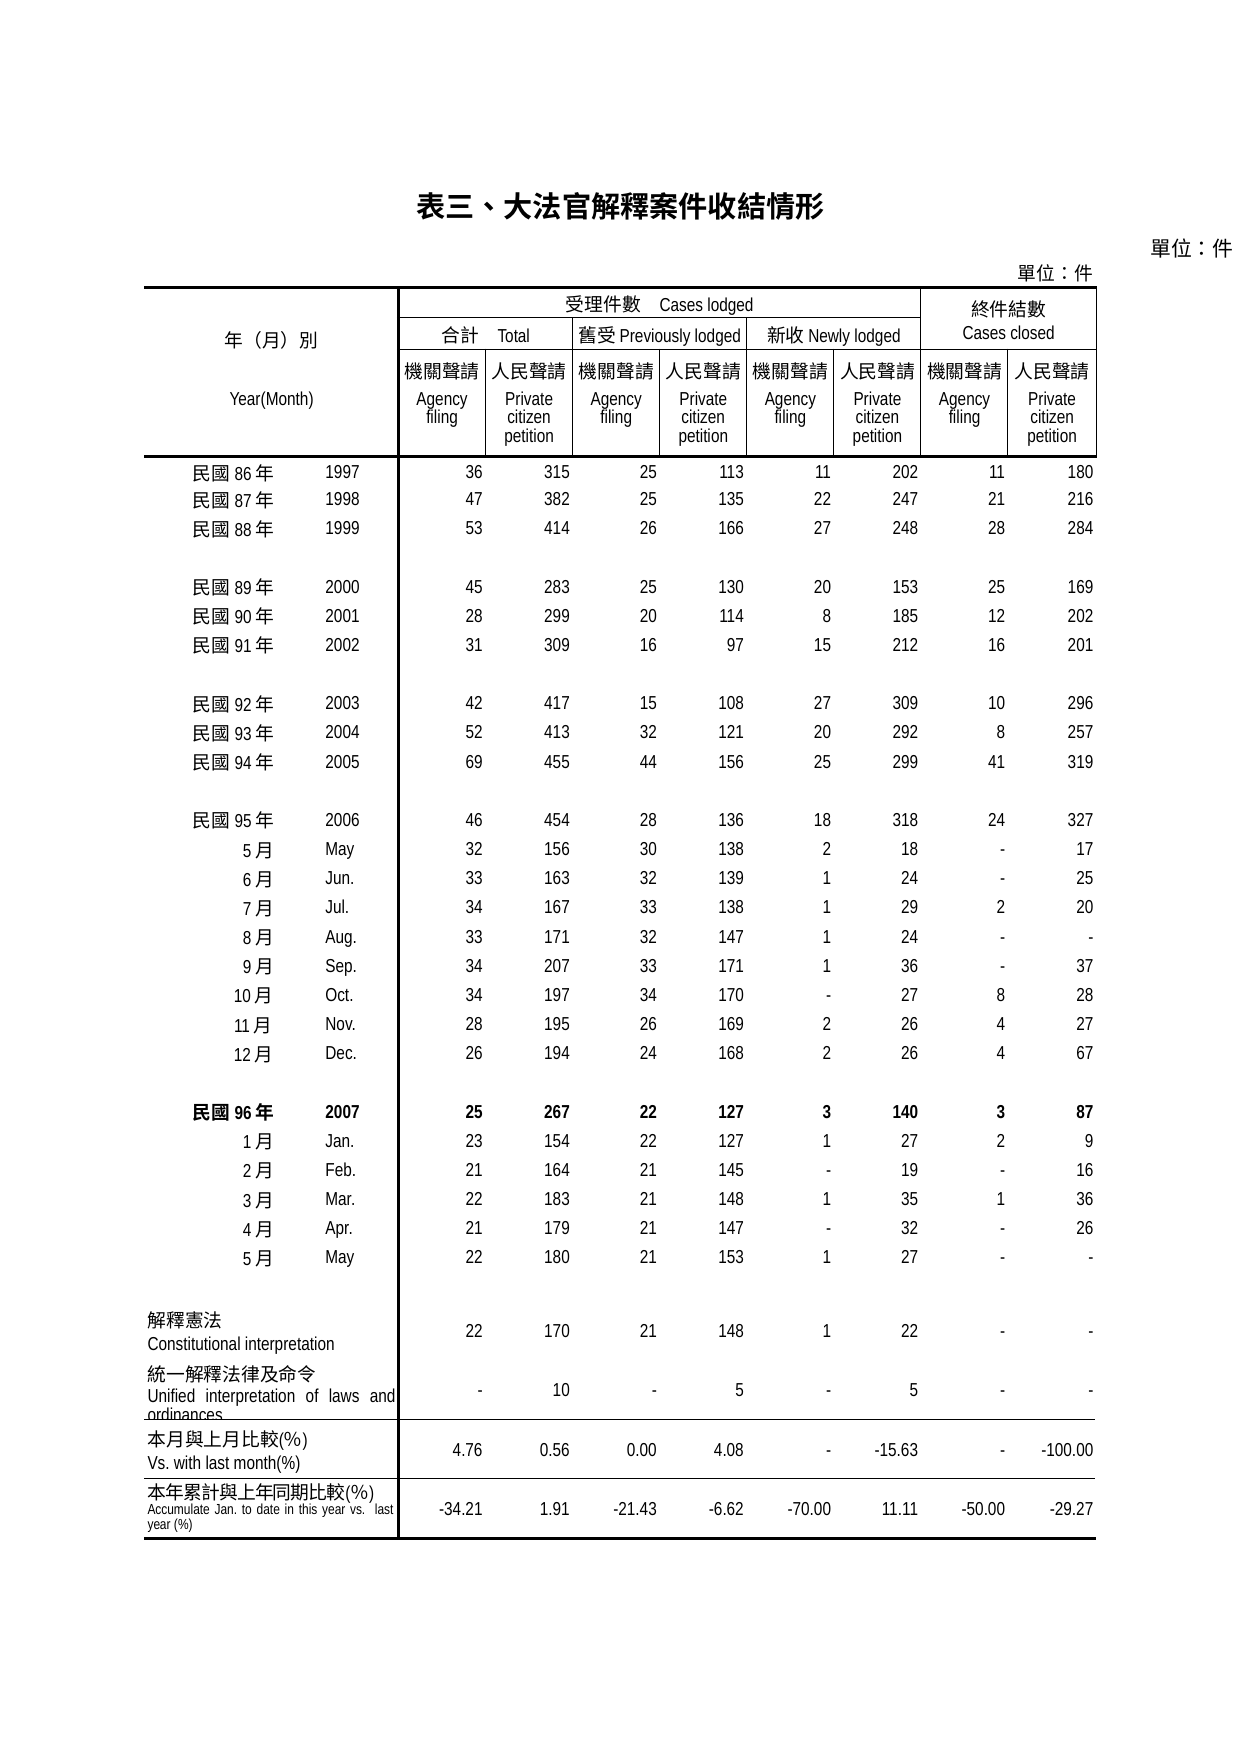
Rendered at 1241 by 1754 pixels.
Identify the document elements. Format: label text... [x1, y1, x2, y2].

table_cell [921, 1068, 1008, 1097]
table_cell 27 [747, 514, 834, 543]
table_cell 19 [834, 1155, 921, 1184]
table_cell 8月 [144, 922, 322, 951]
table_cell 171 [485, 922, 572, 951]
table_cell 2000 [322, 572, 397, 601]
table_cell 22 [400, 1184, 485, 1213]
table_cell 455 [485, 747, 572, 776]
table_cell 4月 [144, 1214, 322, 1243]
table_cell [322, 776, 397, 805]
table_cell 292 [834, 718, 921, 747]
table_cell [834, 1272, 921, 1301]
table_cell 25 [573, 458, 659, 484]
table_cell Year(Month) [144, 390, 397, 455]
table_cell 10月 [144, 980, 322, 1009]
table_cell -29.27 [1008, 1478, 1096, 1537]
table_cell - [1008, 922, 1096, 951]
table_cell 156 [485, 834, 572, 863]
table_cell 機關聲請 [400, 350, 485, 390]
table_cell 人民聲請 [486, 350, 572, 390]
table_cell 2 [747, 1039, 834, 1068]
table_cell 28 [1008, 980, 1096, 1009]
table_cell [834, 1068, 921, 1097]
table_cell 26 [834, 1009, 921, 1038]
table_cell 139 [660, 864, 747, 893]
table_cell Dec. [322, 1039, 397, 1068]
table_cell -21.43 [573, 1479, 659, 1537]
table_cell 3月 [144, 1184, 322, 1213]
table_cell 2 [921, 1126, 1008, 1155]
table_cell 121 [660, 718, 747, 747]
table_cell 164 [485, 1155, 572, 1184]
table_cell [747, 543, 834, 572]
table_cell 4.76 [400, 1420, 485, 1478]
table_header 終件結數 Cases closed [921, 289, 1096, 348]
table_cell 32 [400, 834, 485, 863]
table_cell - [921, 864, 1008, 893]
table_cell 414 [485, 514, 572, 543]
table_cell [1008, 543, 1096, 572]
table_cell 247 [834, 484, 921, 513]
table_cell 44 [573, 747, 659, 776]
table_cell 195 [485, 1009, 572, 1038]
table_cell 1 [747, 1243, 834, 1272]
table_cell - [747, 1155, 834, 1184]
table_cell Agency filing [573, 390, 659, 455]
table_cell 382 [485, 484, 572, 513]
table_cell 21 [573, 1214, 659, 1243]
table_cell - [921, 951, 1008, 980]
table_cell 27 [834, 1126, 921, 1155]
table_cell [400, 776, 485, 805]
table_cell -100.00 [1008, 1419, 1096, 1478]
table_cell 舊受Previously lodged [573, 318, 746, 348]
table_cell [400, 543, 485, 572]
table_cell Agency filing [921, 390, 1007, 455]
table_cell 148 [660, 1184, 747, 1213]
table_cell May [322, 834, 397, 863]
table_cell [1008, 776, 1096, 805]
table_cell 24 [921, 805, 1008, 834]
table_cell 2003 [322, 689, 397, 718]
table_cell - [921, 1214, 1008, 1243]
table_cell 21 [573, 1184, 659, 1213]
table_cell [1008, 1068, 1096, 1097]
table_cell 民國 92年 [144, 689, 322, 718]
table_cell [144, 776, 322, 805]
table_cell 民國 88年 [144, 514, 322, 543]
table_cell 2004 [322, 718, 397, 747]
table_cell 25 [400, 1097, 485, 1126]
table_cell [747, 776, 834, 805]
text [1150, 263, 1240, 273]
table_cell 11.11 [834, 1479, 921, 1537]
table_cell Private citizen petition [660, 390, 746, 455]
table_cell 127 [660, 1126, 747, 1155]
table_cell - [921, 1155, 1008, 1184]
table_cell 147 [660, 922, 747, 951]
table_cell 156 [660, 747, 747, 776]
table_cell 22 [834, 1301, 921, 1360]
table_cell 170 [660, 980, 747, 1009]
table_cell - [1008, 1243, 1096, 1272]
table_cell 12 [921, 601, 1008, 630]
table_cell 8 [747, 601, 834, 630]
table_cell 296 [1008, 689, 1096, 718]
table_cell 257 [1008, 718, 1096, 747]
table_cell 24 [834, 922, 921, 951]
table_cell 民國 94年 [144, 747, 322, 776]
table_cell 1.91 [485, 1479, 572, 1537]
table_cell 216 [1008, 484, 1096, 513]
table_cell 67 [1008, 1039, 1096, 1068]
table_cell 民國 86年 [144, 458, 322, 484]
table_cell 23 [400, 1126, 485, 1155]
table_cell 154 [485, 1126, 572, 1155]
table_cell 25 [747, 747, 834, 776]
table_cell 機關聲請 [573, 350, 659, 390]
table_cell - [747, 1214, 834, 1243]
table_cell 20 [747, 718, 834, 747]
table_cell 212 [834, 630, 921, 659]
table_cell 1999 [322, 514, 397, 543]
table_cell [660, 1272, 747, 1301]
table_cell [485, 776, 572, 805]
table_cell 413 [485, 718, 572, 747]
table_cell 454 [485, 805, 572, 834]
table_cell [573, 776, 659, 805]
table_cell [400, 659, 485, 688]
table_cell - [1008, 1301, 1096, 1360]
table_cell 18 [834, 834, 921, 863]
table_cell 16 [573, 630, 659, 659]
table_cell 169 [660, 1009, 747, 1038]
table_header 受理件數 Cases lodged [400, 289, 920, 317]
table_cell - [921, 1243, 1008, 1272]
table_cell 民國 93年 [144, 718, 322, 747]
table_cell 26 [573, 514, 659, 543]
table_cell 32 [834, 1214, 921, 1243]
table_cell 36 [1008, 1184, 1096, 1213]
table_cell [322, 659, 397, 688]
table_cell 22 [400, 1301, 485, 1360]
table_cell 135 [660, 484, 747, 513]
table_cell [921, 543, 1008, 572]
table_cell 309 [834, 689, 921, 718]
table_cell 17 [1008, 834, 1096, 863]
table_cell 1997 [322, 458, 397, 484]
table_cell 2006 [322, 805, 397, 834]
table_cell 10 [485, 1360, 572, 1419]
table_cell [660, 1068, 747, 1097]
table_cell 171 [660, 951, 747, 980]
table_cell [834, 776, 921, 805]
table_cell 民國 96年 [144, 1097, 322, 1126]
table_cell 26 [834, 1039, 921, 1068]
table_cell 29 [834, 893, 921, 922]
table_cell [144, 659, 322, 688]
table_cell - [921, 1420, 1008, 1478]
table_cell 2007 [322, 1097, 397, 1126]
table_cell 170 [485, 1301, 572, 1360]
table_cell Oct. [322, 980, 397, 1009]
table_cell 11月 [144, 1009, 322, 1038]
table_cell 148 [660, 1301, 747, 1360]
table_cell 283 [485, 572, 572, 601]
table_cell Private citizen petition [834, 390, 920, 455]
table_cell [921, 1272, 1008, 1301]
table_cell -50.00 [921, 1479, 1008, 1537]
table_cell Private citizen petition [486, 390, 572, 455]
table_cell 5月 [144, 834, 322, 863]
text 單位：件 [1150, 232, 1240, 263]
table_cell -6.62 [660, 1479, 747, 1537]
table_cell [573, 1272, 659, 1301]
table_cell 248 [834, 514, 921, 543]
table_cell Jun. [322, 864, 397, 893]
table_cell - [573, 1360, 659, 1419]
table_cell 21 [573, 1243, 659, 1272]
table_cell [921, 776, 1008, 805]
table_cell 4 [921, 1039, 1008, 1068]
table_cell [485, 543, 572, 572]
table_cell May [322, 1243, 397, 1272]
table_cell 10 [921, 689, 1008, 718]
table_cell 18 [747, 805, 834, 834]
table_cell 183 [485, 1184, 572, 1213]
table_cell Apr. [322, 1214, 397, 1243]
table_cell 318 [834, 805, 921, 834]
table_cell 207 [485, 951, 572, 980]
table_cell Private citizen petition [1008, 390, 1096, 455]
table_cell 4 [921, 1009, 1008, 1038]
table_cell 新收Newly lodged [747, 318, 920, 348]
table_cell 47 [400, 484, 485, 513]
table_cell 21 [400, 1155, 485, 1184]
table_cell [1008, 659, 1096, 688]
table_cell [660, 776, 747, 805]
table_cell 145 [660, 1155, 747, 1184]
table_cell 153 [834, 572, 921, 601]
table_cell 202 [834, 458, 921, 484]
table_cell 11 [921, 458, 1008, 484]
table_cell 8 [921, 980, 1008, 1009]
table_cell 3 [747, 1097, 834, 1126]
table_cell 138 [660, 893, 747, 922]
table_cell 7月 [144, 893, 322, 922]
table_cell [834, 543, 921, 572]
table_cell 1月 [144, 1126, 322, 1155]
table_cell 5月 [144, 1243, 322, 1272]
table_cell - [921, 1301, 1008, 1360]
table_cell 民國 87年 [144, 484, 322, 513]
table_cell 167 [485, 893, 572, 922]
table_cell [573, 659, 659, 688]
table_cell 319 [1008, 747, 1096, 776]
table_cell 解釋憲法 Constitutional interpretation [144, 1301, 397, 1360]
table_cell 人民聲請 [660, 350, 746, 390]
table_cell [573, 1068, 659, 1097]
table_cell - [400, 1360, 485, 1419]
table_cell 21 [573, 1155, 659, 1184]
table_cell [144, 1272, 322, 1301]
table_cell 31 [400, 630, 485, 659]
table_cell 26 [400, 1039, 485, 1068]
table_cell 299 [485, 601, 572, 630]
table_cell 153 [660, 1243, 747, 1272]
table_cell 127 [660, 1097, 747, 1126]
table_cell 327 [1008, 805, 1096, 834]
table_cell 87 [1008, 1097, 1096, 1126]
table_cell 113 [660, 458, 747, 484]
table_cell 28 [573, 805, 659, 834]
table_cell 202 [1008, 601, 1096, 630]
table_cell 20 [747, 572, 834, 601]
table_cell Mar. [322, 1184, 397, 1213]
table_cell Jul. [322, 893, 397, 922]
table_cell 130 [660, 572, 747, 601]
table_cell 12月 [144, 1039, 322, 1068]
table_cell 21 [921, 484, 1008, 513]
table_cell 33 [400, 922, 485, 951]
table_cell 20 [1008, 893, 1096, 922]
table_cell 28 [400, 1009, 485, 1038]
table_cell - [921, 834, 1008, 863]
table_cell 2 [921, 893, 1008, 922]
table_cell 1 [747, 893, 834, 922]
table_cell 16 [921, 630, 1008, 659]
table_cell 0.00 [573, 1420, 659, 1478]
text 表三、大法官解釋案件收結情形 [148, 183, 1092, 225]
table_cell 5 [660, 1360, 747, 1419]
table_cell 9月 [144, 951, 322, 980]
table_cell [485, 1272, 572, 1301]
table_cell [485, 1068, 572, 1097]
table_cell [144, 1068, 322, 1097]
text 單位：件 [148, 259, 1092, 286]
table_cell 22 [747, 484, 834, 513]
table_cell [834, 659, 921, 688]
table_cell 28 [400, 601, 485, 630]
table_cell 21 [400, 1214, 485, 1243]
table_cell 20 [573, 601, 659, 630]
table_cell 1 [747, 922, 834, 951]
table_cell 9 [1008, 1126, 1096, 1155]
table_cell 201 [1008, 630, 1096, 659]
table_cell 284 [1008, 514, 1096, 543]
table_cell Agency filing [747, 390, 833, 455]
table_cell 民國 95年 [144, 805, 322, 834]
table_cell 1998 [322, 484, 397, 513]
table_cell 5 [834, 1360, 921, 1419]
table_cell 22 [400, 1243, 485, 1272]
table_cell 民國 91年 [144, 630, 322, 659]
table_cell 25 [921, 572, 1008, 601]
table_cell 34 [400, 893, 485, 922]
table_cell 27 [1008, 1009, 1096, 1038]
table_cell 46 [400, 805, 485, 834]
table_cell 27 [834, 1243, 921, 1272]
table_cell [573, 543, 659, 572]
table_cell 36 [834, 951, 921, 980]
table_cell Feb. [322, 1155, 397, 1184]
table_cell 108 [660, 689, 747, 718]
table_cell [747, 659, 834, 688]
table_cell 166 [660, 514, 747, 543]
table_cell 147 [660, 1214, 747, 1243]
table_cell Sep. [322, 951, 397, 980]
table_cell 2 [747, 834, 834, 863]
table_cell 11 [747, 458, 834, 484]
table_cell 1 [747, 1184, 834, 1213]
table_cell Jan. [322, 1126, 397, 1155]
table_cell 4.08 [660, 1420, 747, 1478]
table_cell 179 [485, 1214, 572, 1243]
table_cell 1 [747, 1301, 834, 1360]
table_cell 45 [400, 572, 485, 601]
table_cell 185 [834, 601, 921, 630]
table_cell 16 [1008, 1155, 1096, 1184]
table_cell - [747, 1420, 834, 1478]
table_cell 人民聲請 [1008, 350, 1096, 390]
table_cell 8 [921, 718, 1008, 747]
table_cell 41 [921, 747, 1008, 776]
table_cell 34 [573, 980, 659, 1009]
table_cell 1 [747, 1126, 834, 1155]
table_cell 0.56 [485, 1420, 572, 1478]
table_cell 138 [660, 834, 747, 863]
table_cell 33 [400, 864, 485, 893]
table_cell 機關聲請 [747, 350, 833, 390]
table_cell 25 [573, 572, 659, 601]
table_cell 26 [573, 1009, 659, 1038]
table_cell 2月 [144, 1155, 322, 1184]
table_cell 136 [660, 805, 747, 834]
table_cell [400, 1068, 485, 1097]
table_cell 本年累計與上年同期比較(％) Accumulate Jan. to date in this year vs. last year (%) [144, 1479, 397, 1537]
table_cell - [921, 1360, 1008, 1419]
table_cell 42 [400, 689, 485, 718]
table_cell 53 [400, 514, 485, 543]
table_cell 1 [747, 864, 834, 893]
table_cell 24 [834, 864, 921, 893]
table_cell [322, 1068, 397, 1097]
table_cell [485, 659, 572, 688]
table_cell 267 [485, 1097, 572, 1126]
text [1150, 225, 1240, 232]
table_cell 169 [1008, 572, 1096, 601]
table_cell 33 [573, 893, 659, 922]
table_cell 15 [573, 689, 659, 718]
table_cell 32 [573, 718, 659, 747]
table_cell -34.21 [400, 1479, 485, 1537]
table_header 年（月）別 [144, 289, 397, 390]
table_cell 民國 90年 [144, 601, 322, 630]
table_cell Nov. [322, 1009, 397, 1038]
table_cell [921, 659, 1008, 688]
table_cell 本月與上月比較(％) Vs. with last month(%) [144, 1420, 397, 1478]
table_cell [322, 543, 397, 572]
table_cell 30 [573, 834, 659, 863]
table_cell 168 [660, 1039, 747, 1068]
table_cell Agency filing [400, 390, 485, 455]
table_cell 180 [485, 1243, 572, 1272]
table_cell 309 [485, 630, 572, 659]
table_cell 27 [834, 980, 921, 1009]
table_cell 163 [485, 864, 572, 893]
table_cell 32 [573, 864, 659, 893]
table_cell 21 [573, 1301, 659, 1360]
table_cell 3 [921, 1097, 1008, 1126]
table_cell 6月 [144, 864, 322, 893]
table_cell 合計 Total [400, 318, 572, 348]
table_cell 97 [660, 630, 747, 659]
table_cell 2005 [322, 747, 397, 776]
table_cell - [747, 980, 834, 1009]
table_cell 民國 89年 [144, 572, 322, 601]
table_cell 315 [485, 458, 572, 484]
table_cell 22 [573, 1097, 659, 1126]
table_cell -70.00 [747, 1479, 834, 1537]
table_cell Aug. [322, 922, 397, 951]
table_cell 27 [747, 689, 834, 718]
table_cell - [1008, 1360, 1096, 1419]
table_cell 34 [400, 951, 485, 980]
table_cell - [921, 922, 1008, 951]
table_cell 140 [834, 1097, 921, 1126]
table_cell [144, 543, 322, 572]
table_cell 1 [921, 1184, 1008, 1213]
table_cell 36 [400, 458, 485, 484]
table_cell 26 [1008, 1214, 1096, 1243]
table_cell 114 [660, 601, 747, 630]
table_cell 32 [573, 922, 659, 951]
table_cell 統一解釋法律及命令 Unified interpretation of laws and ordinances [144, 1360, 397, 1419]
table_cell 2001 [322, 601, 397, 630]
table_cell -15.63 [834, 1420, 921, 1478]
table_cell 180 [1008, 458, 1096, 484]
table_cell 1 [747, 951, 834, 980]
table_cell 417 [485, 689, 572, 718]
table_cell 25 [1008, 864, 1096, 893]
table_cell - [747, 1360, 834, 1419]
table_cell 197 [485, 980, 572, 1009]
table_cell 25 [573, 484, 659, 513]
table_cell 34 [400, 980, 485, 1009]
table_cell 28 [921, 514, 1008, 543]
table_cell 299 [834, 747, 921, 776]
table_cell [1008, 1272, 1096, 1301]
table_cell 2002 [322, 630, 397, 659]
table_cell 33 [573, 951, 659, 980]
table_cell [400, 1272, 485, 1301]
table_cell 37 [1008, 951, 1096, 980]
table_cell 2 [747, 1009, 834, 1038]
table_cell 人民聲請 [834, 350, 920, 390]
table_cell 機關聲請 [921, 350, 1007, 390]
table_cell [660, 543, 747, 572]
table_cell 69 [400, 747, 485, 776]
table_cell [747, 1272, 834, 1301]
table_cell [322, 1272, 397, 1301]
table_cell 35 [834, 1184, 921, 1213]
table_cell 15 [747, 630, 834, 659]
table_cell 52 [400, 718, 485, 747]
table_cell [747, 1068, 834, 1097]
table_cell 24 [573, 1039, 659, 1068]
table_cell 22 [573, 1126, 659, 1155]
table_cell [660, 659, 747, 688]
table_cell 194 [485, 1039, 572, 1068]
